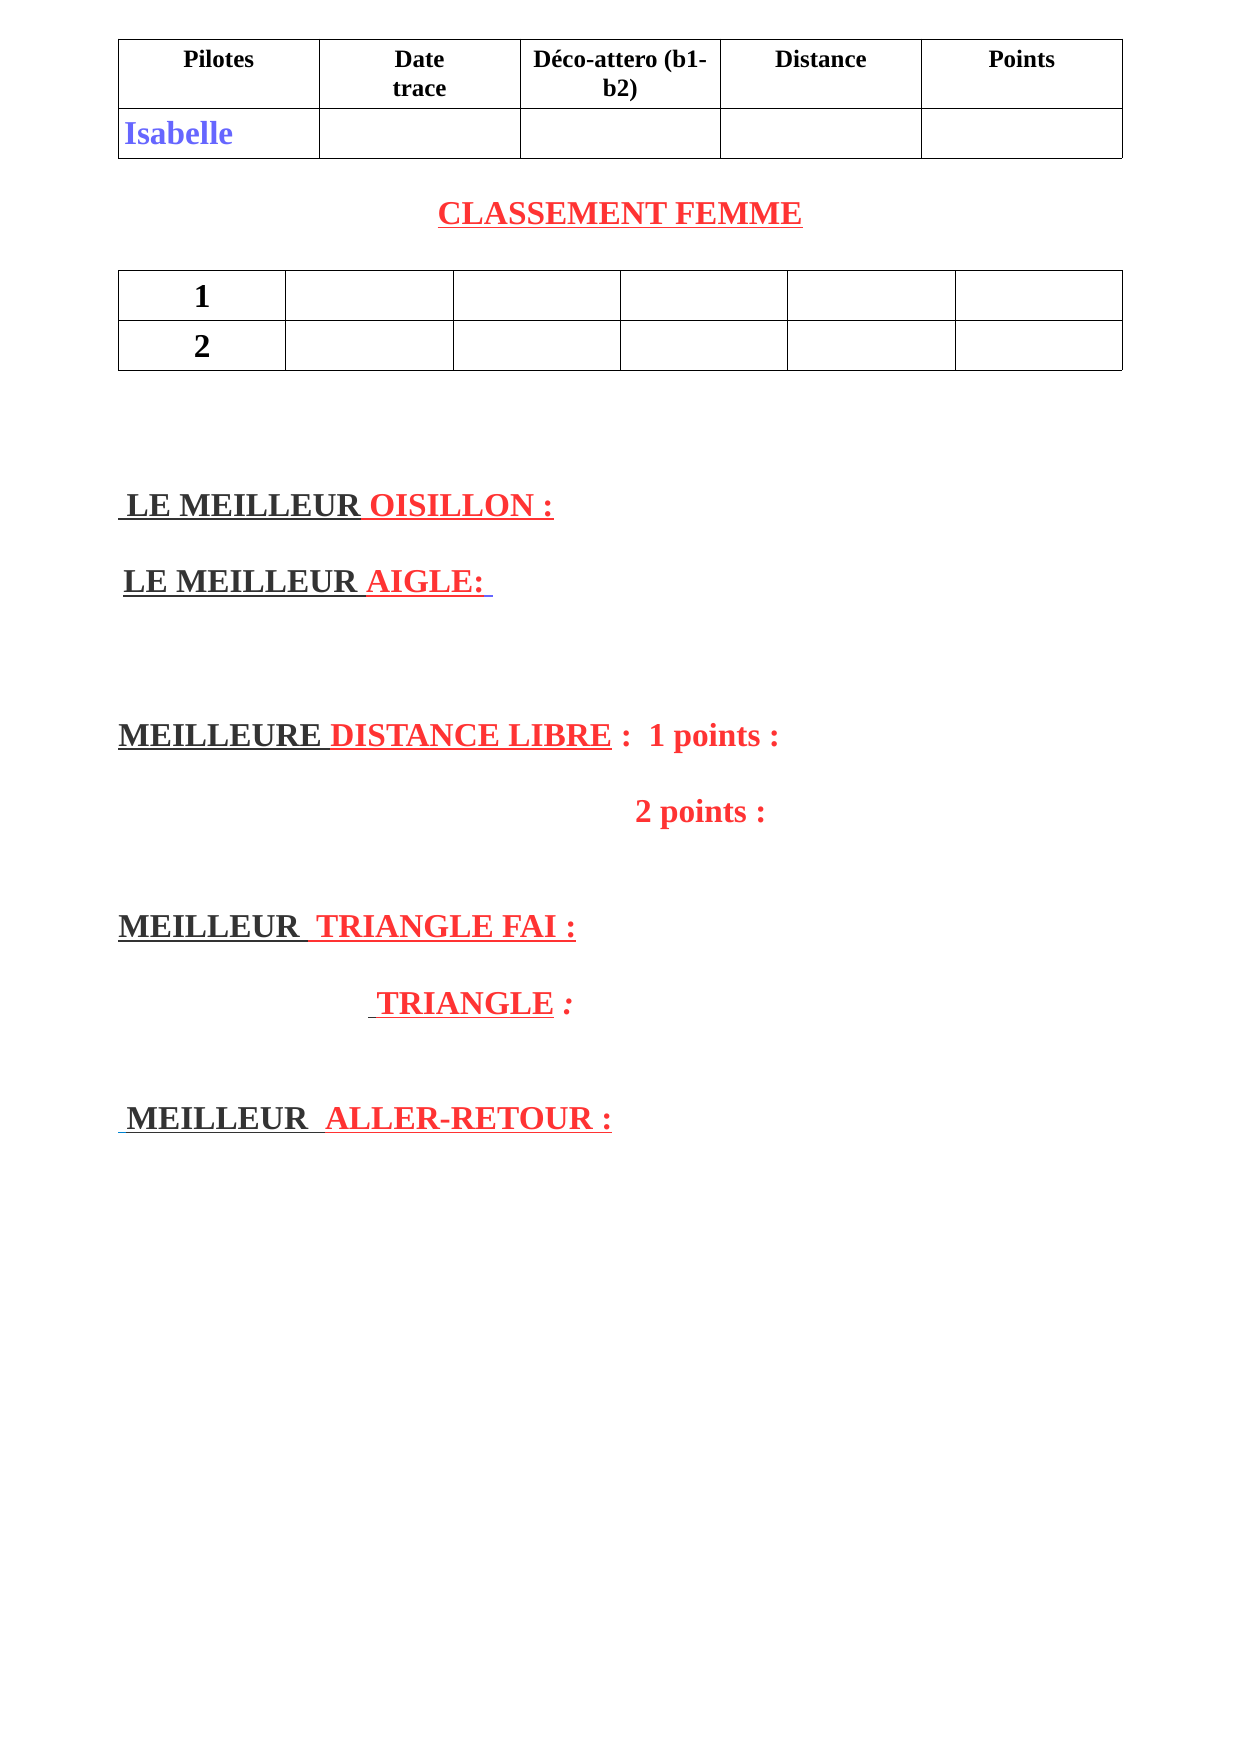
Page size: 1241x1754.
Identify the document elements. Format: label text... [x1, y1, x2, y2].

table_cell [521, 109, 720, 157]
table_cell [286, 321, 453, 370]
table_header 1 [119, 271, 285, 320]
table_cell [320, 109, 520, 157]
text TRIANGLE : [118, 983, 1122, 1022]
table_header [286, 271, 453, 320]
text MEILLEUR ALLER-RETOUR : [118, 1098, 1122, 1137]
text 2 points : [118, 792, 1178, 830]
table_cell [454, 321, 620, 370]
text LE MEILLEUR OISILLON : [118, 485, 1122, 523]
table_header [621, 271, 787, 320]
table_cell [956, 321, 1122, 370]
text CLASSEMENT FEMME [118, 193, 1122, 232]
text LE MEILLEUR AIGLE: [56, 562, 1122, 600]
table_cell [721, 109, 921, 157]
table_header Date trace [320, 40, 520, 107]
table_header Déco-attero (b1-b2) [521, 40, 720, 107]
table_cell [922, 109, 1122, 157]
table_header [956, 271, 1122, 320]
text MEILLEUR TRIANGLE FAI : [118, 907, 1122, 945]
table_cell 2 [119, 321, 285, 370]
table_header [454, 271, 620, 320]
table_cell Isabelle [119, 109, 319, 157]
table_cell [788, 321, 955, 370]
table_cell [621, 321, 787, 370]
table_header Points [922, 40, 1122, 107]
table_header [788, 271, 955, 320]
table_header Distance [721, 40, 921, 107]
text MEILLEURE DISTANCE LIBRE : 1 points : [118, 715, 1185, 753]
table_header Pilotes [119, 40, 319, 107]
